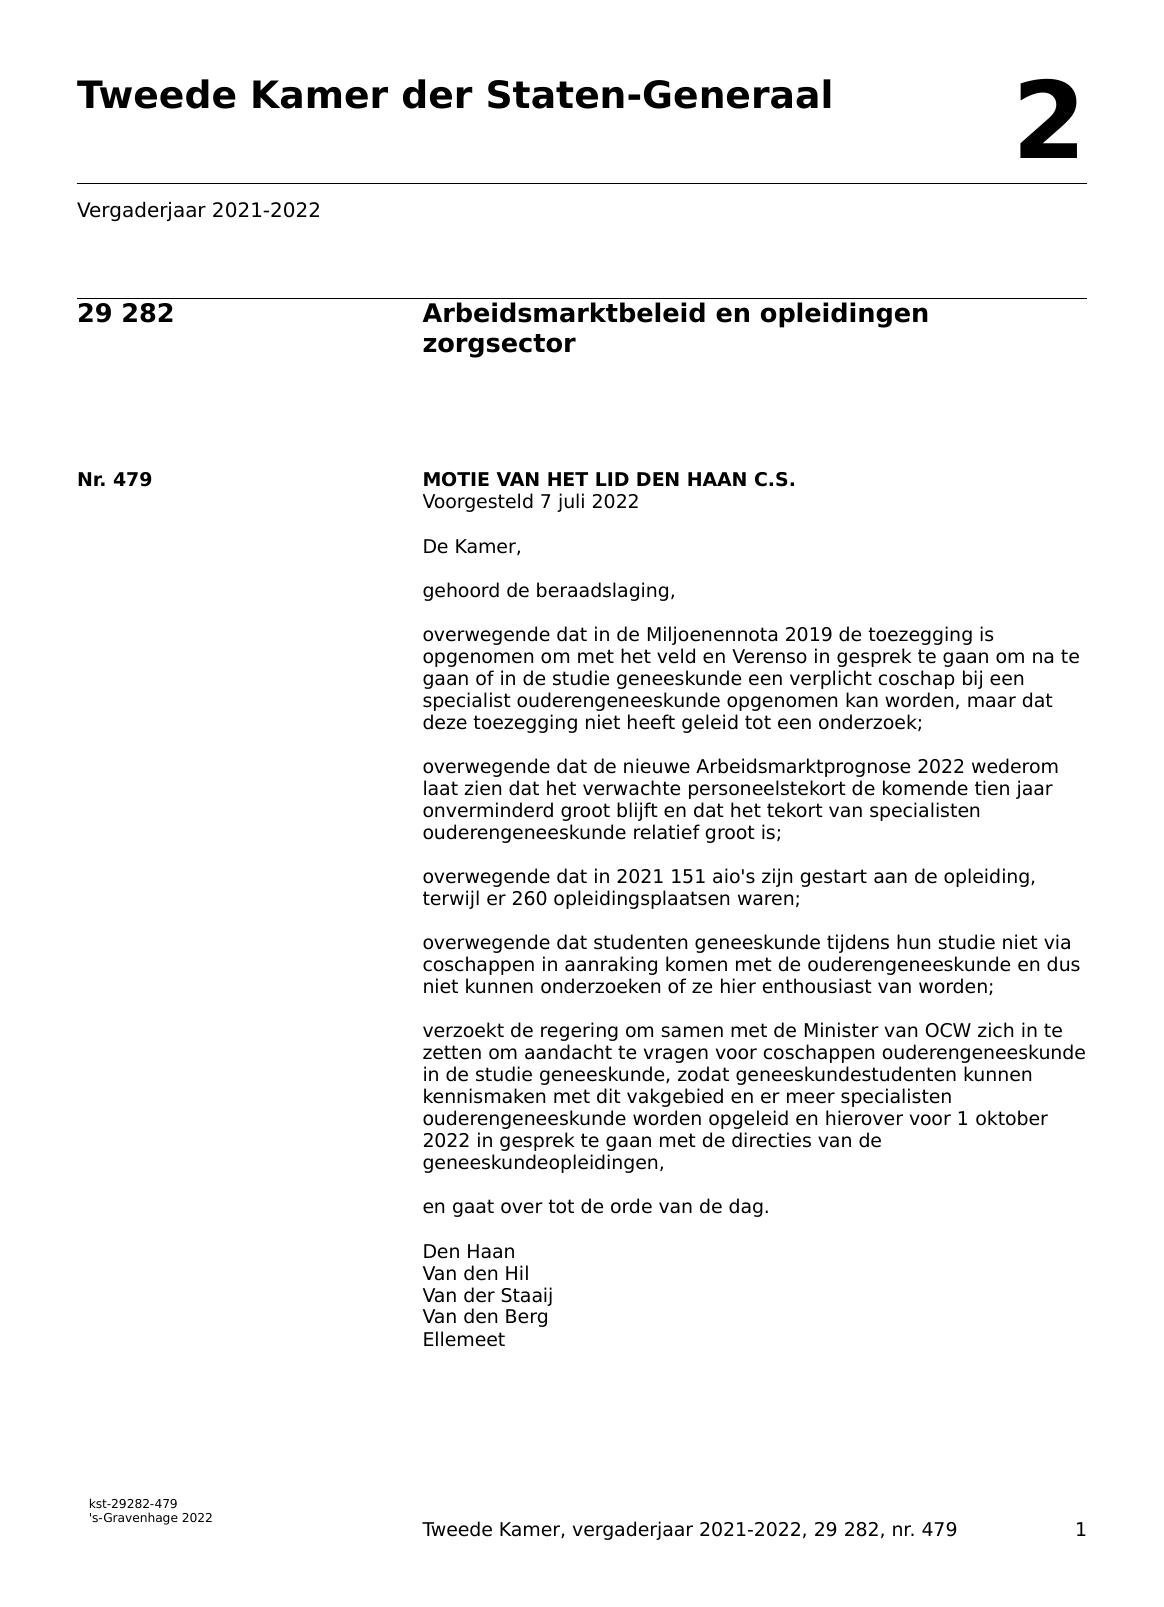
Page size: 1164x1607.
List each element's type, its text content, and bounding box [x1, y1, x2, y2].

text kst-29282-479 [88, 1497, 323, 1511]
text Voorgesteld 7 juli 2022 [422, 491, 1087, 513]
text overwegende dat de nieuwe Arbeidsmarktprognose 2022 wederom laat zien dat het verwachte personeelstekort de komende tien jaar onverminderd groot blijft en dat het tekort van specialisten ouderengeneeskunde relatief groot is; [422, 756, 1087, 844]
text overwegende dat studenten geneeskunde tijdens hun studie niet via coschappen in aanraking komen met de ouderengeneeskunde en dus niet kunnen onderzoeken of ze hier enthousiast van worden; [422, 932, 1087, 998]
text verzoekt de regering om samen met de Minister van OCW zich in te zetten om aandacht te vragen voor coschappen ouderengeneeskunde in de studie geneeskunde, zodat geneeskundestudenten kunnen kennismaken met dit vakgebied en er meer specialisten ouderengeneeskunde worden opgeleid en hierover voor 1 oktober 2022 in gesprek te gaan met de directies van de geneeskundeopleidingen, [422, 1020, 1087, 1174]
text Van der Staaij [422, 1284, 1087, 1306]
table_header Tweede Kamer der Staten-Generaal [77, 59, 886, 183]
subtitle Nr. 479 MOTIE VAN HET LID DEN HAAN C.S. [77, 469, 1087, 491]
text overwegende dat in de Miljoenennota 2019 de toezegging is opgenomen om met het veld en Verenso in gesprek te gaan om na te gaan of in de studie geneeskunde een verplicht coschap bij een specialist ouderengeneeskunde opgenomen kan worden, maar dat deze toezegging niet heeft geleid tot een onderzoek; [422, 624, 1087, 734]
table_header 2 [886, 59, 1087, 183]
subtitle 29 282 Arbeidsmarktbeleid en opleidingen zorgsector [77, 299, 1087, 358]
text 's-Gravenhage 2022 [88, 1511, 323, 1525]
table_cell Vergaderjaar 2021-2022 [77, 184, 1087, 298]
text en gaat over tot de orde van de dag. [422, 1196, 1087, 1218]
text gehoord de beraadslaging, [422, 580, 1087, 602]
text Ellemeet [422, 1328, 1087, 1350]
text Van den Hil [422, 1262, 1087, 1284]
text overwegende dat in 2021 151 aio's zijn gestart aan de opleiding, terwijl er 260 opleidingsplaatsen waren; [422, 866, 1087, 910]
text Van den Berg [422, 1306, 1087, 1328]
text Den Haan [422, 1241, 1087, 1262]
text De Kamer, [422, 536, 1087, 557]
